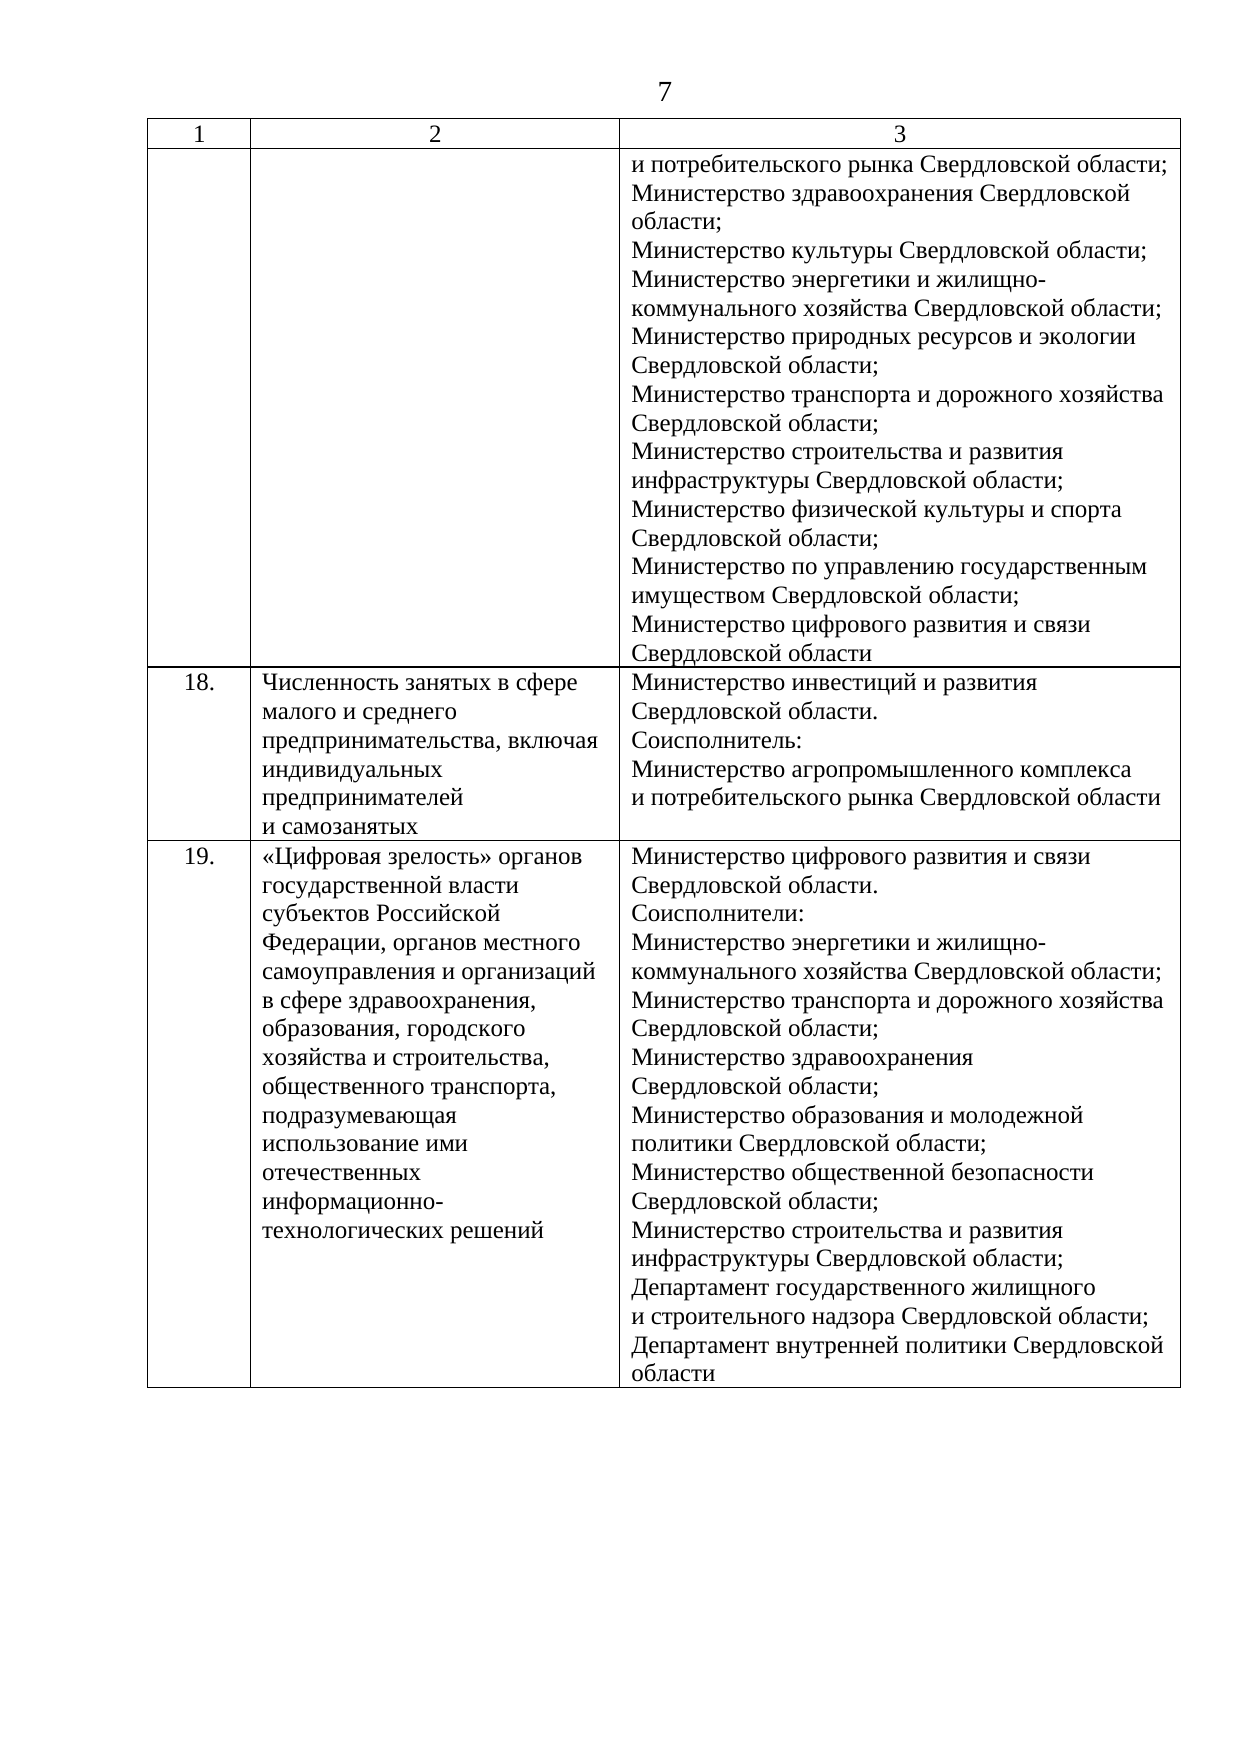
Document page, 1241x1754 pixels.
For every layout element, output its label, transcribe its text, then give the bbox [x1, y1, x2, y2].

table_header 2 [251, 119, 619, 148]
table_header 1 [148, 119, 250, 148]
table_cell 18. [148, 668, 250, 840]
table_cell Министерство цифрового развития и связи Свердловской области. Соисполнители: Министерство энергетики и жилищно-коммунального хозяйства Свердловской области; Министерство транспорта и дорожного хозяйства Свердловской области; Министерство здравоохранения Свердловской области; Министерство образования и молодежной политики Свердловской области; Министерство общественной безопасности Свердловской области; Министерство строительства и развития инфраструктуры Свердловской области; Департамент государственного жилищного и строительного надзора Свердловской области; Департамент внутренней политики Свердловской области [620, 841, 1180, 1387]
table_cell [251, 149, 619, 666]
table_cell Министерство инвестиций и развития Свердловской области. Соисполнитель: Министерство агропромышленного комплекса и потребительского рынка Свердловской области [620, 668, 1180, 840]
table_cell и потребительского рынка Свердловской области; Министерство здравоохранения Свердловской области; Министерство культуры Свердловской области; Министерство энергетики и жилищно-коммунального хозяйства Свердловской области; Министерство природных ресурсов и экологии Свердловской области; Министерство транспорта и дорожного хозяйства Свердловской области; Министерство строительства и развития инфраструктуры Свердловской области; Министерство физической культуры и спорта Свердловской области; Министерство по управлению государственным имуществом Свердловской области; Министерство цифрового развития и связи Свердловской области [620, 149, 1180, 666]
table_cell Численность занятых в сфере малого и среднего предпринимательства, включая индивидуальных предпринимателей и самозанятых [251, 668, 619, 840]
table_cell [148, 149, 250, 666]
table_cell «Цифровая зрелость» органов государственной власти субъектов Российской Федерации, органов местного самоуправления и организаций в сфере здравоохранения, образования, городского хозяйства и строительства, общественного транспорта, подразумевающая использование ими отечественных информационно-технологических решений [251, 841, 619, 1387]
table_header 3 [620, 119, 1180, 148]
table_cell 19. [148, 841, 250, 1387]
